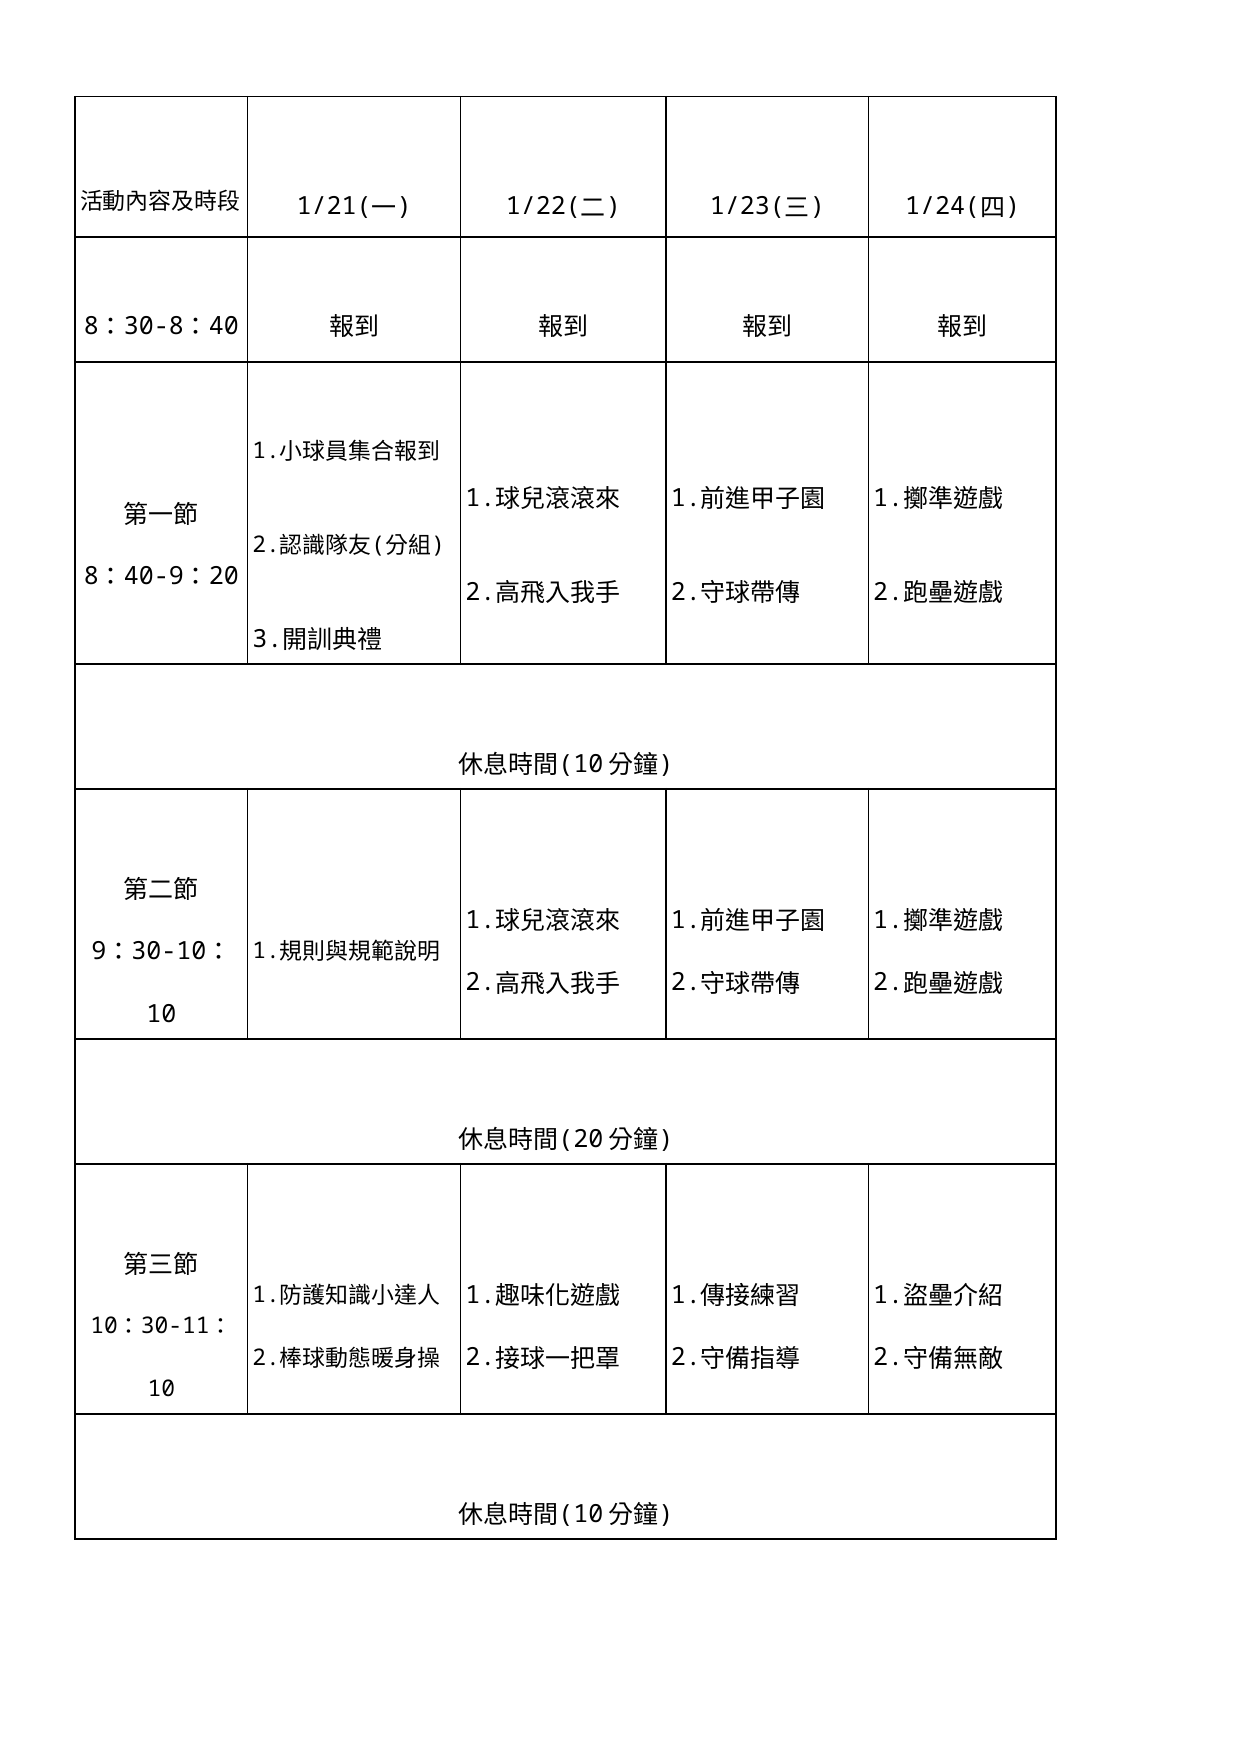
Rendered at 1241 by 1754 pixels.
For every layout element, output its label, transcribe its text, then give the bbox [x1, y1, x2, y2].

table_cell 報到 [869, 238, 1055, 361]
table_cell 報到 [248, 238, 460, 361]
table_cell 報到 [461, 238, 665, 361]
table_header 1/24(四) [869, 97, 1055, 236]
table_cell 1.趣味化遊戲 2.接球一把罩 [461, 1165, 665, 1413]
table_header 活動內容及時段 [76, 97, 247, 236]
table_cell 1.規則與規範說明 [248, 790, 460, 1038]
table_cell 1.球兒滾滾來 2.高飛入我手 [461, 363, 665, 663]
table_header 1/22(二) [461, 97, 665, 236]
table_cell 報到 [667, 238, 868, 361]
table_cell 1.擲準遊戲 2.跑壘遊戲 [869, 790, 1055, 1038]
table_cell 1.盜壘介紹 2.守備無敵 [869, 1165, 1055, 1413]
table_cell 1.防護知識小達人 2.棒球動態暖身操 [248, 1165, 460, 1413]
table_header 1/21(一) [248, 97, 460, 236]
table_header 1/23(三) [667, 97, 868, 236]
table_cell 8：30-8：40 [76, 238, 247, 361]
table_cell 1.球兒滾滾來 2.高飛入我手 [461, 790, 665, 1038]
table_cell 1.前進甲子園 2.守球帶傳 [667, 790, 868, 1038]
table_cell 1.前進甲子園 2.守球帶傳 [667, 363, 868, 663]
table_cell 1.小球員集合報到 2.認識隊友(分組) 3.開訓典禮 [248, 363, 460, 663]
table_cell 1.傳接練習 2.守備指導 [667, 1165, 868, 1413]
table_cell 休息時間(10分鐘) [76, 1415, 1055, 1538]
table_cell 休息時間(10分鐘) [76, 665, 1055, 788]
table_cell 第三節 10：30-11：10 [76, 1165, 247, 1413]
table_cell 1.擲準遊戲 2.跑壘遊戲 [869, 363, 1055, 663]
table_cell 休息時間(20分鐘) [76, 1040, 1055, 1163]
table_cell 第一節 8：40-9：20 [76, 363, 247, 663]
table_cell 第二節 9：30-10：10 [76, 790, 247, 1038]
